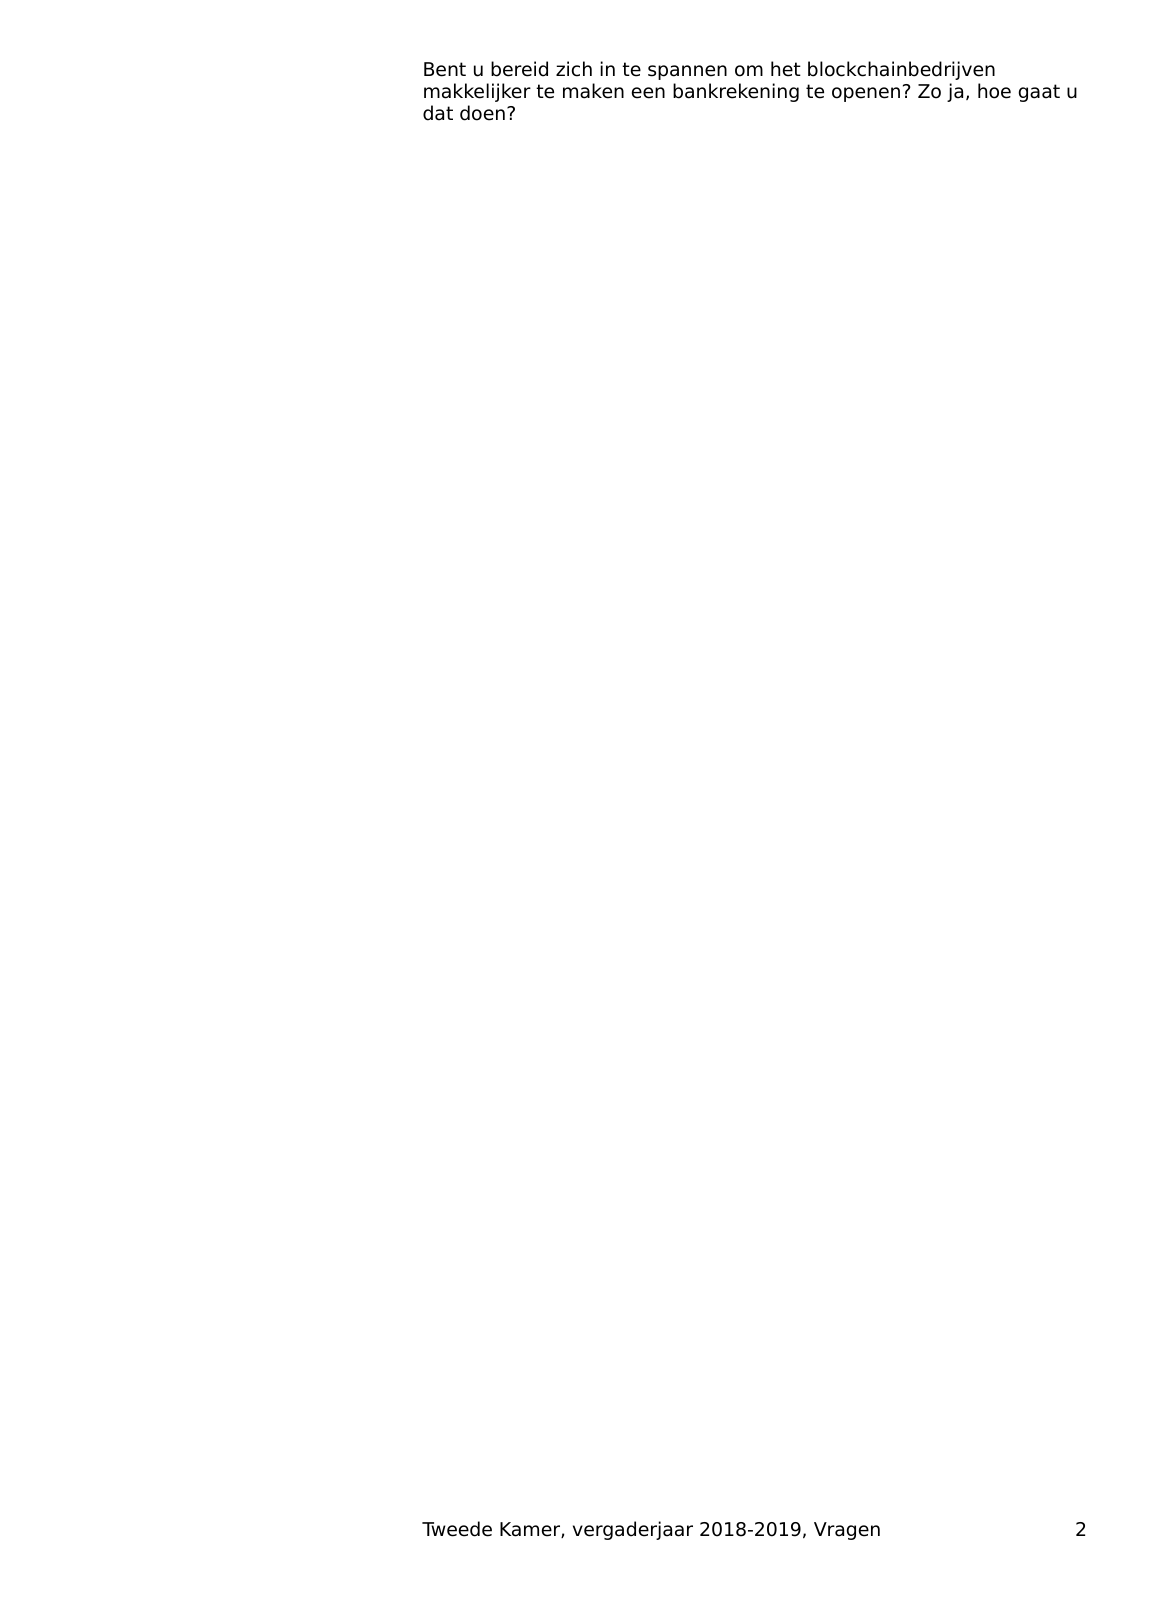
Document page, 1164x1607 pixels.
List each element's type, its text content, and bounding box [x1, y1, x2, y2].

text Bent u bereid zich in te spannen om het blockchainbedrijven makkelijker te maken een bankrekening te openen? Zo ja, hoe gaat u dat doen? [422, 59, 1087, 125]
